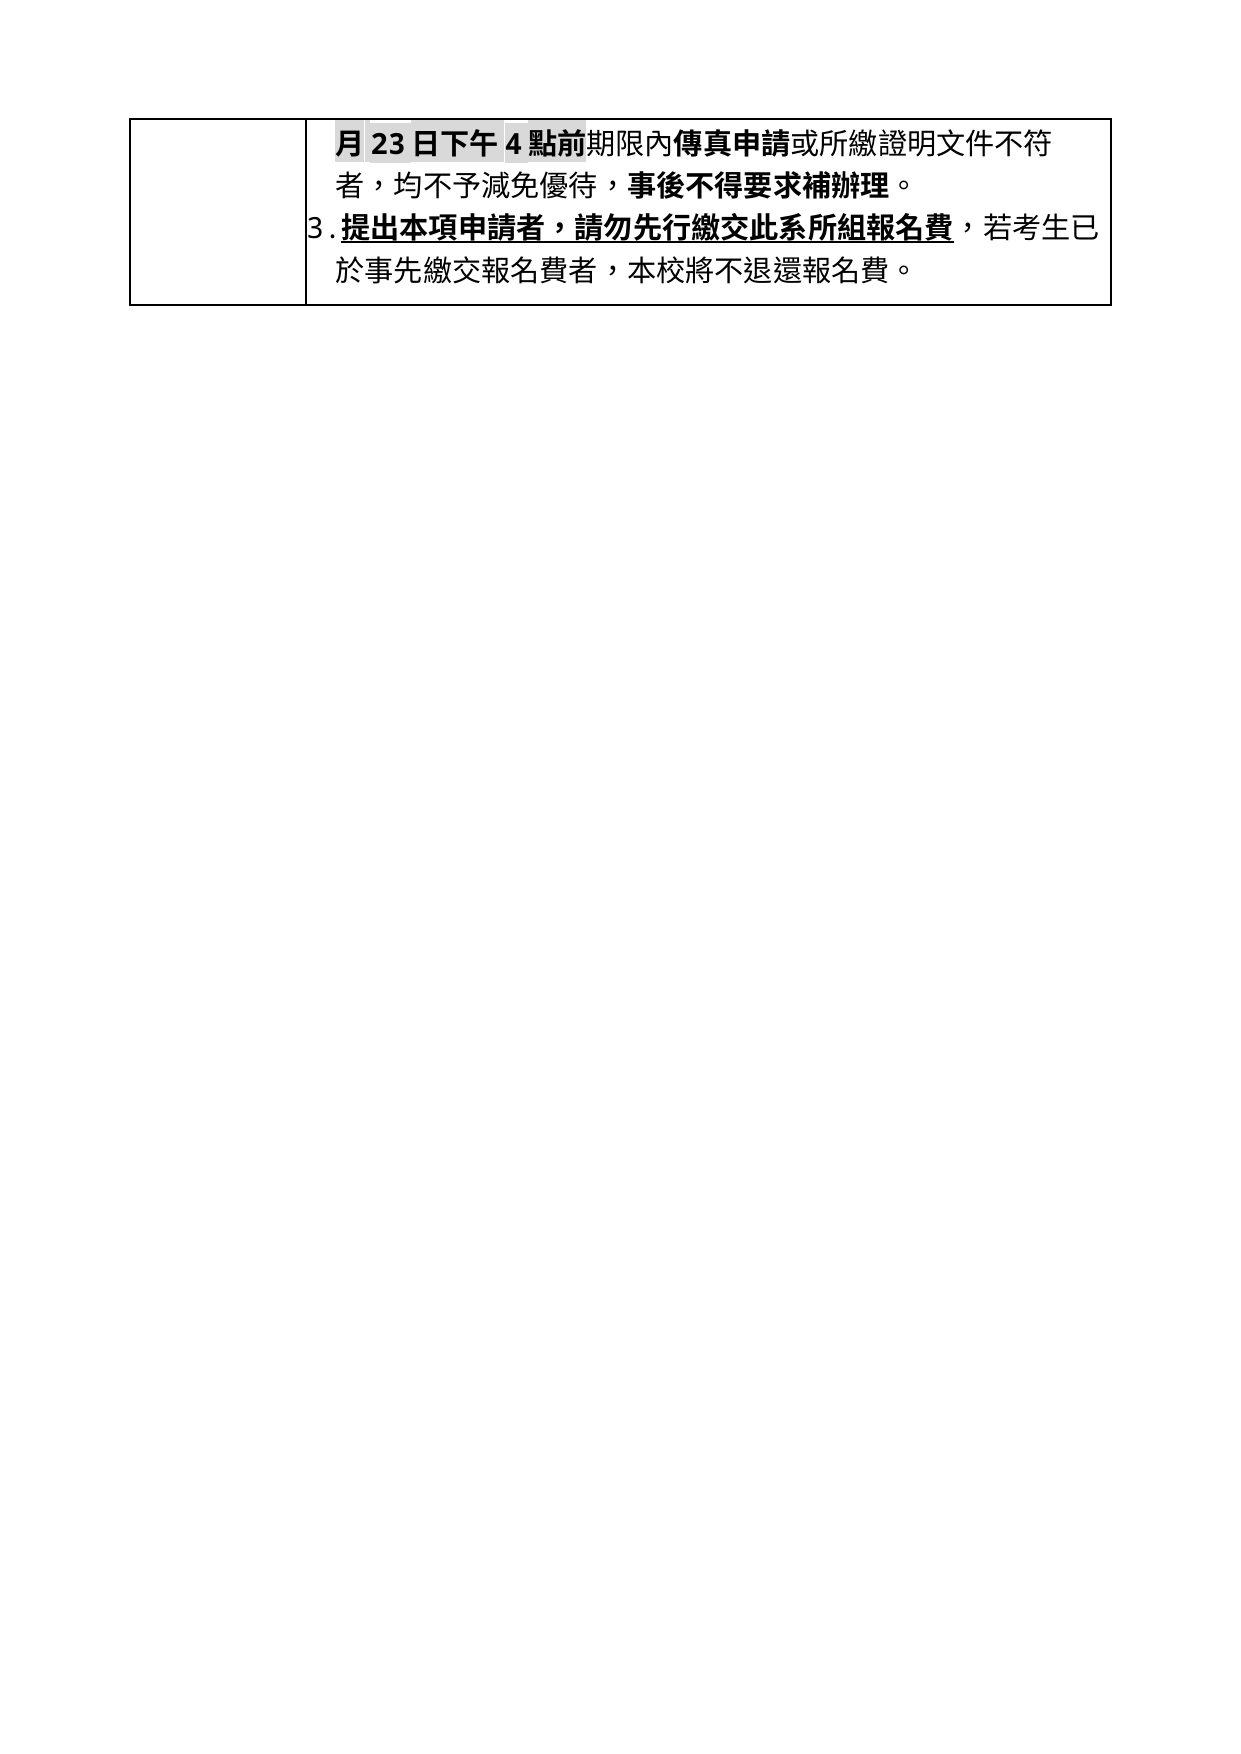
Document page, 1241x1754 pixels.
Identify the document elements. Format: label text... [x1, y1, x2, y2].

table_cell 月23日下午4點前期限內傳真申請或所繳證明文件不符者，均不予減免優待，事後不得要求補辦理。 3.提出本項申請者，請勿先行繳交此系所組報名費，若考生已於事先繳交報名費者，本校將不退還報名費。 [307, 120, 1110, 304]
table_cell [131, 120, 305, 304]
